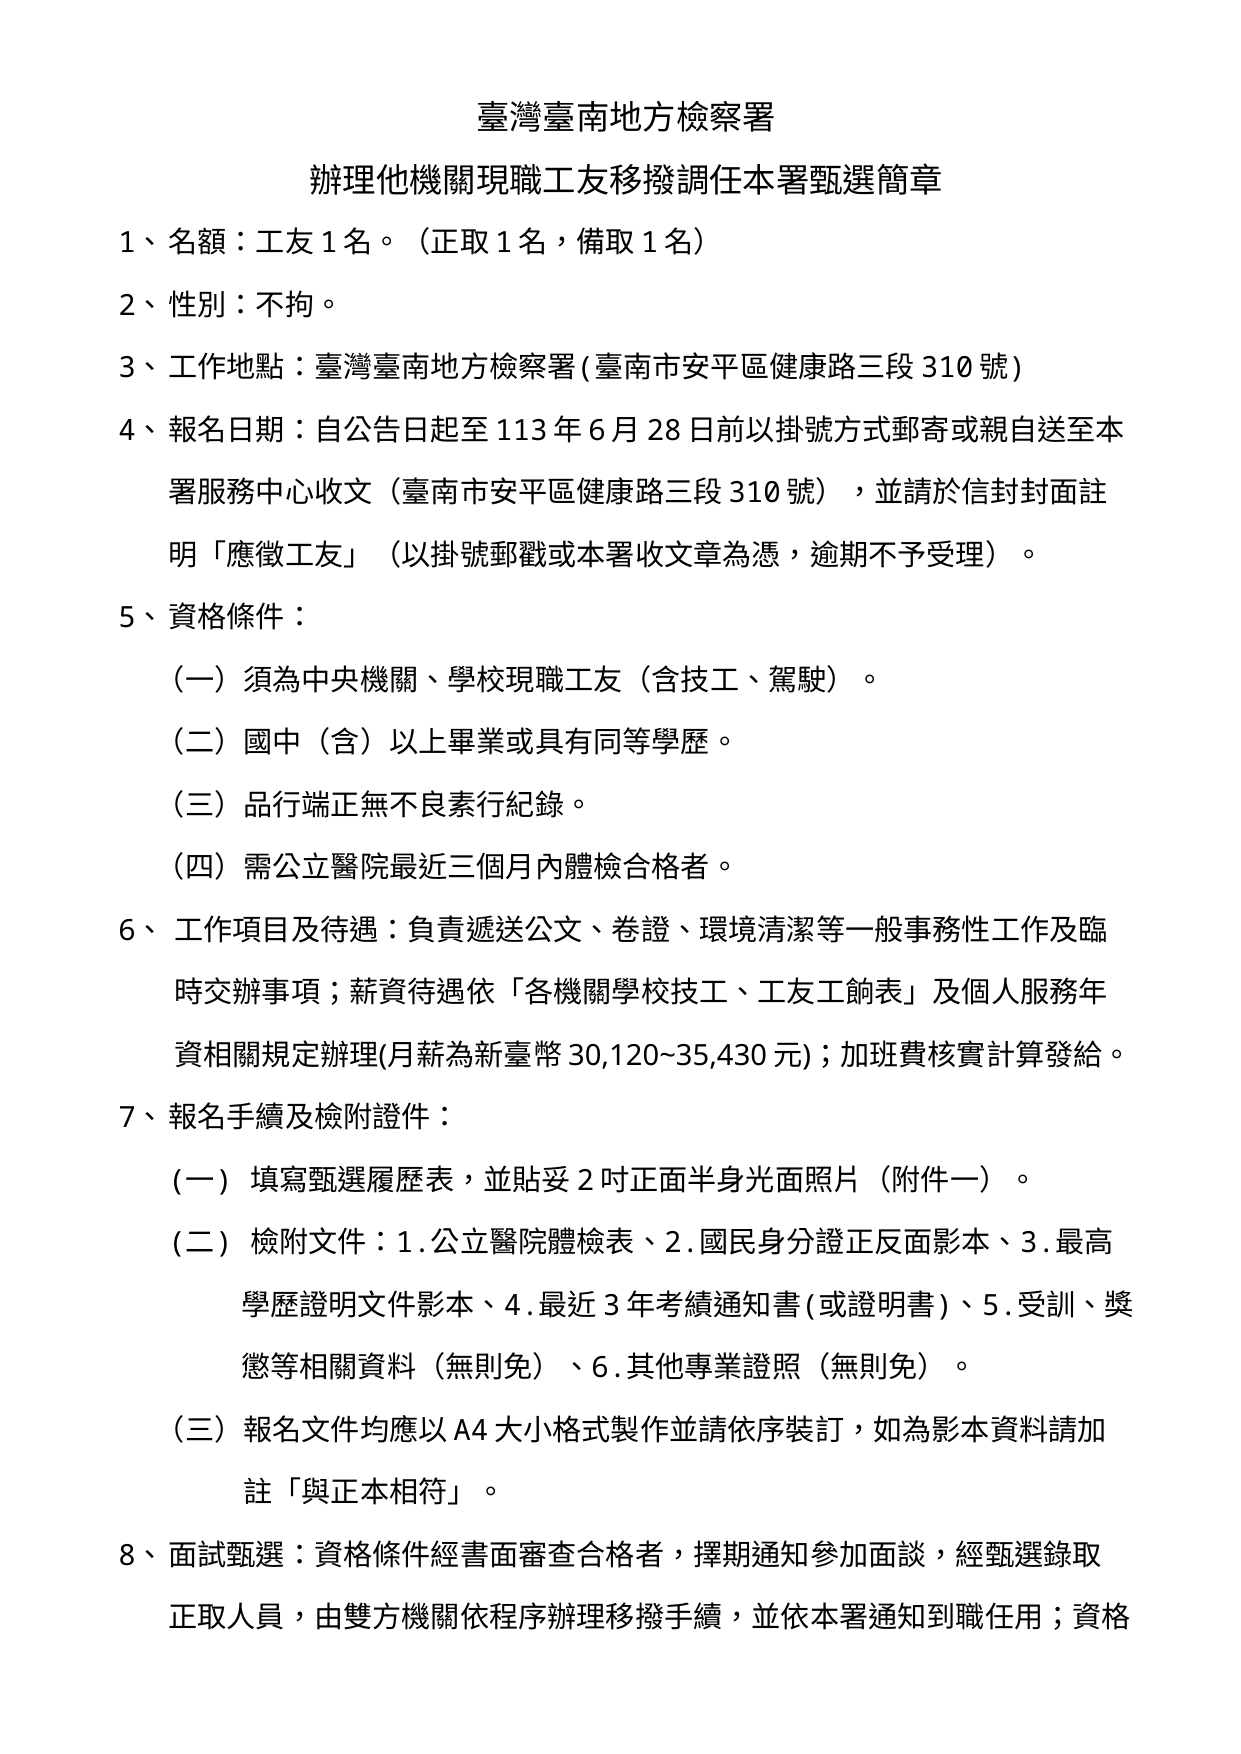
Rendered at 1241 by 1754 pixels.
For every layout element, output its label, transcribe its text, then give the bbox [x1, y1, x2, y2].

text （三）報名文件均應以A4大小格式製作並請依序裝訂，如為影本資料請加註「與正本相符」。 [156, 1386, 1134, 1511]
list 名額：工友1名。（正取1名，備取1名） [118, 198, 1134, 261]
text （一）須為中央機關、學校現職工友（含技工、駕駛）。 [156, 636, 1134, 698]
list 資格條件： [118, 573, 1134, 636]
list 工作項目及待遇：負責遞送公文、卷證、環境清潔等一般事務性工作及臨時交辦事項；薪資待遇依「各機關學校技工、工友工餉表」及個人服務年資相關規定辦理(月薪為新臺幣30,120~35,430元)；加班費核實計算發給。 [118, 886, 1134, 1073]
text （四）需公立醫院最近三個月內體檢合格者。 [156, 823, 1134, 886]
text 辦理他機關現職工友移撥調任本署甄選簡章 [118, 136, 1134, 198]
list 工作地點：臺灣臺南地方檢察署(臺南市安平區健康路三段310號) [118, 323, 1134, 386]
text 臺灣臺南地方檢察署 [118, 73, 1134, 136]
list 性別：不拘。 [118, 261, 1134, 323]
text (二) 檢附文件：1.公立醫院體檢表、2.國民身分證正反面影本、3.最高學歷證明文件影本、4.最近3年考績通知書(或證明書)、5.受訓、獎懲等相關資料（無則免）、6.其他專業證照（無則免）。 [168, 1198, 1134, 1386]
text (一) 填寫甄選履歷表，並貼妥2吋正面半身光面照片（附件一）。 [168, 1136, 1134, 1198]
text （二）國中（含）以上畢業或具有同等學歷。 [156, 698, 1134, 761]
list 報名日期：自公告日起至113年6月28日前以掛號方式郵寄或親自送至本署服務中心收文（臺南市安平區健康路三段310號），並請於信封封面註明「應徵工友」（以掛號郵戳或本署收文章為憑，逾期不予受理）。 [118, 386, 1134, 573]
text （三）品行端正無不良素行紀錄。 [156, 761, 1134, 823]
list 報名手續及檢附證件： [118, 1073, 1134, 1136]
list 面試甄選：資格條件經書面審查合格者，擇期通知參加面談，經甄選錄取 正取人員，由雙方機關依程序辦理移撥手續，並依本署通知到職任用；資格 [118, 1511, 1134, 1636]
